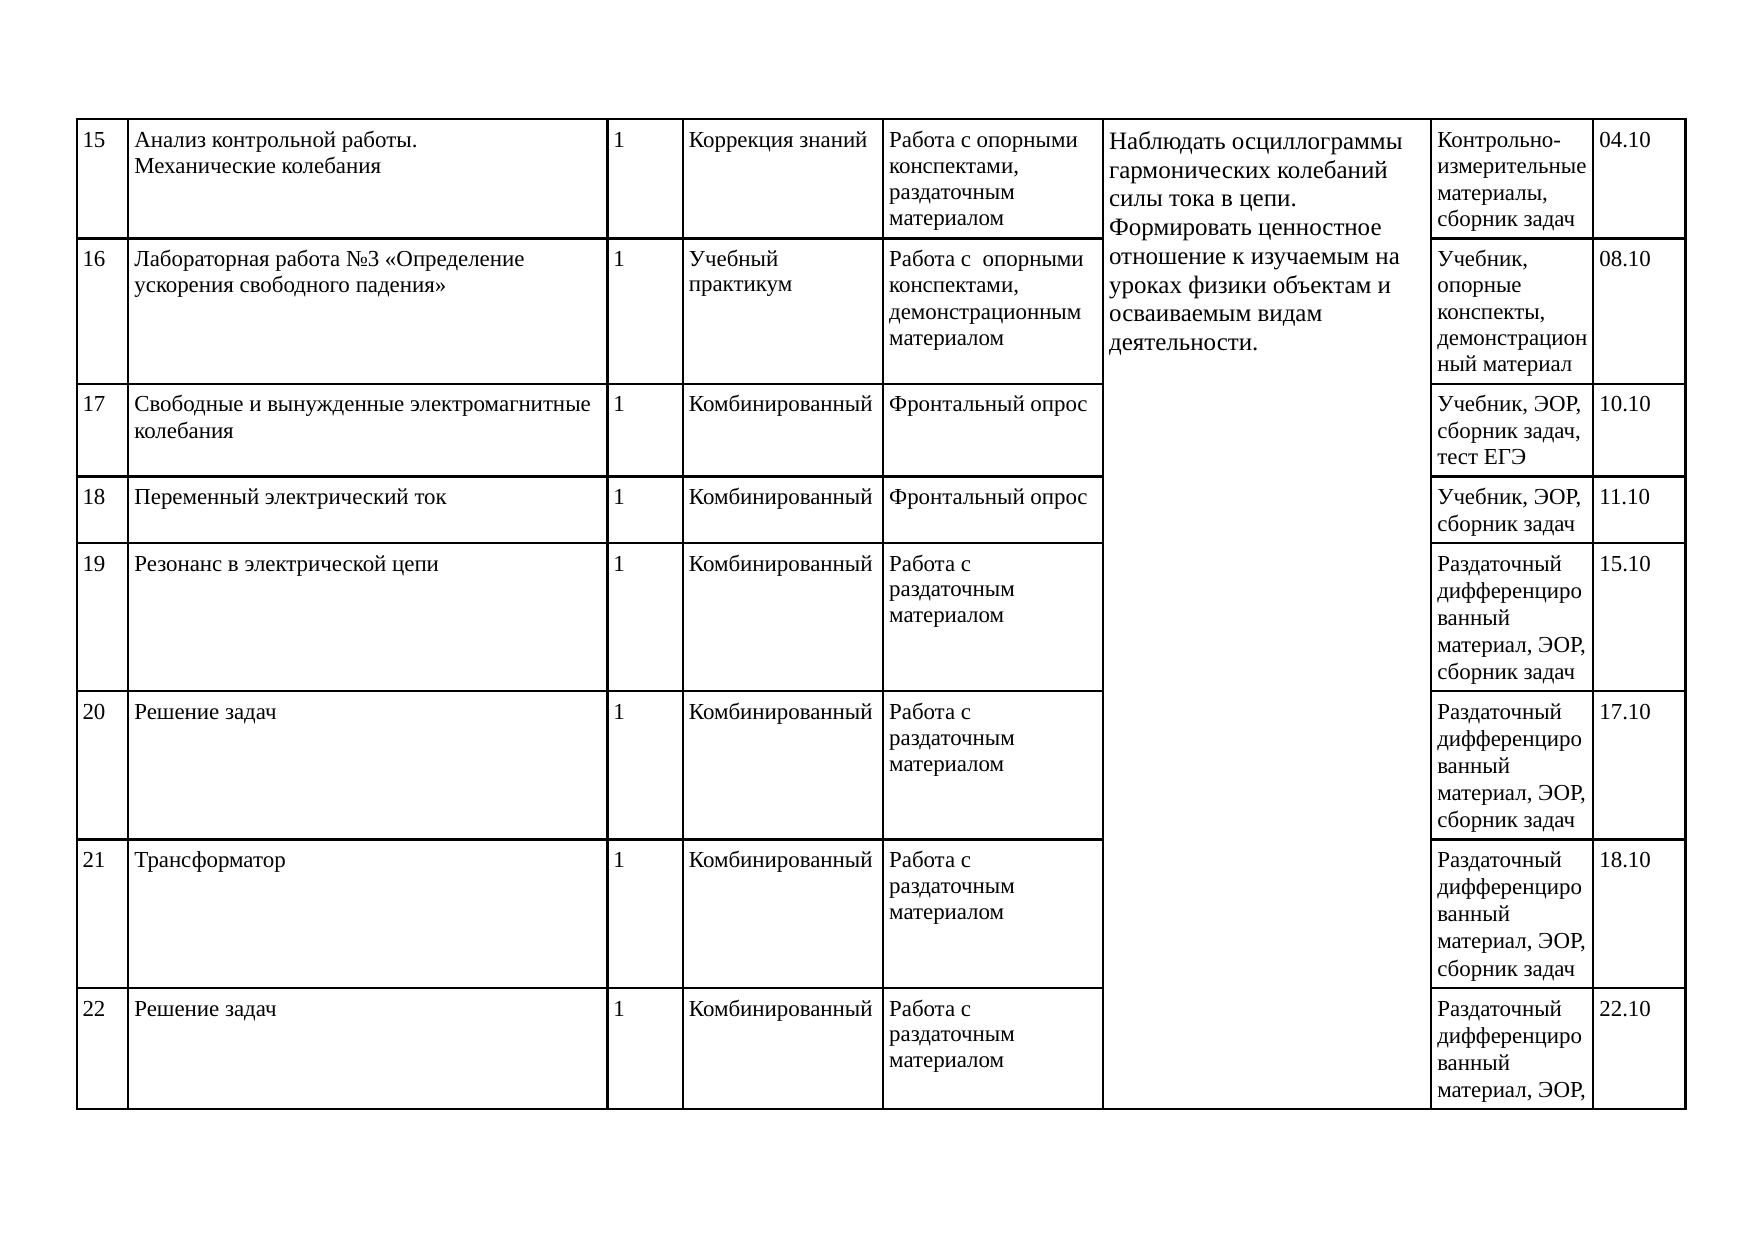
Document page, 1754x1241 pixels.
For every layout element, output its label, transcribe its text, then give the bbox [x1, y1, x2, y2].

table_cell Комбинированный [684, 544, 882, 690]
table_cell 15.10 [1594, 544, 1684, 690]
table_cell Комбинированный [684, 841, 882, 987]
table_cell Работа с раздаточным материалом [884, 544, 1102, 690]
table_cell Фронтальный опрос [884, 385, 1102, 475]
table_cell Учебник, опорные конспекты, демонстрационный материал [1432, 240, 1592, 383]
table_cell Переменный электрический ток [129, 478, 606, 542]
table_cell Работа с раздаточным материалом [884, 841, 1102, 987]
table_cell Лабораторная работа №3 «Определение ускорения свободного падения» [129, 240, 606, 383]
table_cell Трансформатор [129, 841, 606, 987]
table_cell 11.10 [1594, 478, 1684, 542]
table_cell Учебник, ЭОР, сборник задач, тест ЕГЭ [1432, 385, 1592, 475]
table_cell Решение задач [129, 989, 606, 1108]
table_cell Комбинированный [684, 385, 882, 475]
table_cell 22.10 [1594, 989, 1684, 1108]
table_cell 04.10 [1594, 120, 1684, 237]
table_cell Фронтальный опрос [884, 478, 1102, 542]
table_cell Наблюдать осциллограммы гармонических колебаний силы тока в цепи. Формировать ценностное отношение к изучаемым на уроках физики объектам и осваиваемым видам деятельности. [1104, 120, 1430, 1108]
table_cell Комбинированный [684, 478, 882, 542]
table_cell Свободные и вынужденные электромагнитные колебания [129, 385, 606, 475]
table_cell [78, 478, 127, 542]
table_cell Работа с опорными конспектами, демонстрационным материалом [884, 240, 1102, 383]
table_cell Учебник, ЭОР, сборник задач [1432, 478, 1592, 542]
table_cell Контрольно-измерительные материалы, сборник задач [1432, 120, 1592, 237]
table_cell [78, 240, 127, 383]
table_cell Раздаточный дифференцированный материал, ЭОР, сборник задач [1432, 692, 1592, 838]
table_cell [78, 544, 127, 690]
table_cell 1 [609, 692, 682, 838]
table_cell [78, 841, 127, 987]
table_cell Работа с раздаточным материалом [884, 989, 1102, 1108]
table_cell 18.10 [1594, 841, 1684, 987]
table_cell [78, 989, 127, 1108]
table_cell 1 [609, 544, 682, 690]
table_cell 17.10 [1594, 692, 1684, 838]
table_cell 1 [609, 385, 682, 475]
table_cell Комбинированный [684, 989, 882, 1108]
table_cell [78, 120, 127, 237]
table_cell Резонанс в электрической цепи [129, 544, 606, 690]
table_cell Коррекция знаний [684, 120, 882, 237]
table_cell 1 [609, 240, 682, 383]
table_cell 1 [609, 120, 682, 237]
table_cell Анализ контрольной работы. Механические колебания [129, 120, 606, 237]
table_cell Решение задач [129, 692, 606, 838]
table_cell 10.10 [1594, 385, 1684, 475]
table_cell [78, 692, 127, 838]
table_cell Работа с раздаточным материалом [884, 692, 1102, 838]
table_cell 1 [609, 841, 682, 987]
table_cell 1 [609, 478, 682, 542]
table_cell 08.10 [1594, 240, 1684, 383]
table_cell 1 [609, 989, 682, 1108]
table_cell Работа с опорными конспектами, раздаточным материалом [884, 120, 1102, 237]
table_cell Раздаточный дифференцированный материал, ЭОР, [1432, 989, 1592, 1108]
table_cell Раздаточный дифференцированный материал, ЭОР, сборник задач [1432, 544, 1592, 690]
table_cell Учебный практикум [684, 240, 882, 383]
table_cell [78, 385, 127, 475]
table_cell Комбинированный [684, 692, 882, 838]
table_cell Раздаточный дифференцированный материал, ЭОР, сборник задач [1432, 841, 1592, 987]
